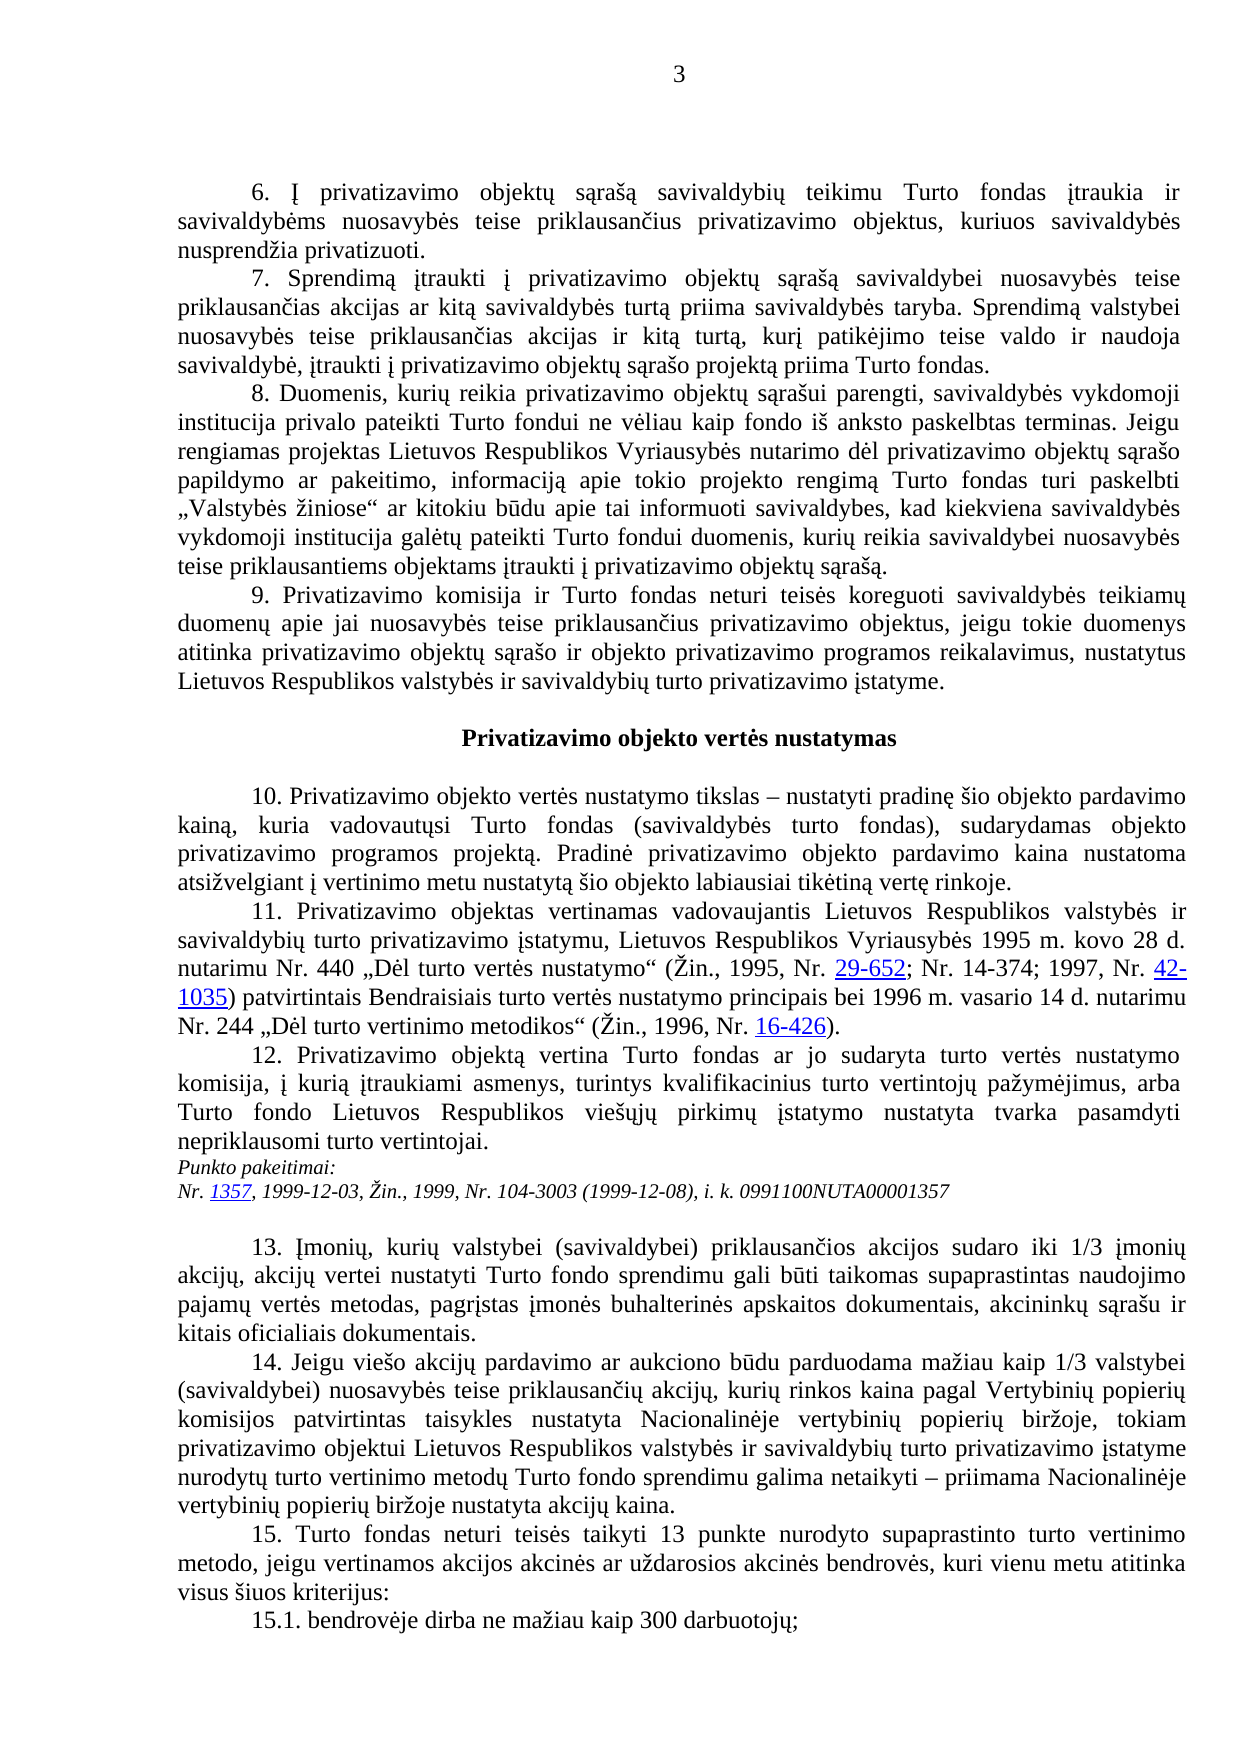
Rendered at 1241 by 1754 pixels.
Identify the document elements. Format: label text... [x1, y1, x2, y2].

text 15. Turto fondas neturi teisės taikyti 13 punkte nurodyto supaprastinto turto vertinimo metodo, jeigu vertinamos akcijos akcinės ar uždarosios akcinės bendrovės, kuri vienu metu atitinka visus šiuos kriterijus: [177, 1519, 1187, 1605]
text 15.1. bendrovėje dirba ne mažiau kaip 300 darbuotojų; [177, 1605, 1187, 1634]
text 11. Privatizavimo objektas vertinamas vadovaujantis Lietuvos Respublikos valstybės ir savivaldybių turto privatizavimo įstatymu, Lietuvos Respublikos Vyriausybės 1995 m. kovo 28 d. nutarimu Nr. 440 „Dėl turto vertės nustatymo“ (Žin., 1995, Nr. 29-652; Nr. 14-374; 1997, Nr. 42-1035) patvirtintais Bendraisiais turto vertės nustatymo principais bei 1996 m. vasario 14 d. nutarimu Nr. 244 „Dėl turto vertinimo metodikos“ (Žin., 1996, Nr. 16-426). [177, 896, 1187, 1040]
text 14. Jeigu viešo akcijų pardavimo ar aukciono būdu parduodama mažiau kaip 1/3 valstybei (savivaldybei) nuosavybės teise priklausančių akcijų, kurių rinkos kaina pagal Vertybinių popierių komisijos patvirtintas taisykles nustatyta Nacionalinėje vertybinių popierių biržoje, tokiam privatizavimo objektui Lietuvos Respublikos valstybės ir savivaldybių turto privatizavimo įstatyme nurodytų turto vertinimo metodų Turto fondo sprendimu galima netaikyti – priimama Nacionalinėje vertybinių popierių biržoje nustatyta akcijų kaina. [177, 1347, 1187, 1519]
text 8. Duomenis, kurių reikia privatizavimo objektų sąrašui parengti, savivaldybės vykdomoji institucija privalo pateikti Turto fondui ne vėliau kaip fondo iš anksto paskelbtas terminas. Jeigu rengiamas projektas Lietuvos Respublikos Vyriausybės nutarimo dėl privatizavimo objektų sąrašo papildymo ar pakeitimo, informaciją apie tokio projekto rengimą Turto fondas turi paskelbti „Valstybės žiniose“ ar kitokiu būdu apie tai informuoti savivaldybes, kad kiekviena savivaldybės vykdomoji institucija galėtų pateikti Turto fondui duomenis, kurių reikia savivaldybei nuosavybės teise priklausantiems objektams įtraukti į privatizavimo objektų sąrašą. [177, 378, 1181, 580]
text 12. Privatizavimo objektą vertina Turto fondas ar jo sudaryta turto vertės nustatymo komisija, į kurią įtraukiami asmenys, turintys kvalifikacinius turto vertintojų pažymėjimus, arba Turto fondo Lietuvos Respublikos viešųjų pirkimų įstatymo nustatyta tvarka pasamdyti nepriklausomi turto vertintojai. [177, 1040, 1181, 1155]
text 6. Į privatizavimo objektų sąrašą savivaldybių teikimu Turto fondas įtraukia ir savivaldybėms nuosavybės teise priklausančius privatizavimo objektus, kuriuos savivaldybės nusprendžia privatizuoti. [177, 177, 1181, 263]
text 7. Sprendimą įtraukti į privatizavimo objektų sąrašą savivaldybei nuosavybės teise priklausančias akcijas ar kitą savivaldybės turtą priima savivaldybės taryba. Sprendimą valstybei nuosavybės teise priklausančias akcijas ir kitą turtą, kurį patikėjimo teise valdo ir naudoja savivaldybė, įtraukti į privatizavimo objektų sąrašo projektą priima Turto fondas. [177, 263, 1181, 378]
text 10. Privatizavimo objekto vertės nustatymo tikslas – nustatyti pradinę šio objekto pardavimo kainą, kuria vadovautųsi Turto fondas (savivaldybės turto fondas), sudarydamas objekto privatizavimo programos projektą. Pradinė privatizavimo objekto pardavimo kaina nustatoma atsižvelgiant į vertinimo metu nustatytą šio objekto labiausiai tikėtiną vertę rinkoje. [177, 781, 1187, 896]
text Nr. 1357, 1999-12-03, Žin., 1999, Nr. 104-3003 (1999-12-08), i. k. 0991100NUTA00001357 [177, 1179, 1181, 1203]
text Privatizavimo objekto vertės nustatymas [177, 723, 1181, 752]
text 13. Įmonių, kurių valstybei (savivaldybei) priklausančios akcijos sudaro iki 1/3 įmonių akcijų, akcijų vertei nustatyti Turto fondo sprendimu gali būti taikomas supaprastintas naudojimo pajamų vertės metodas, pagrįstas įmonės buhalterinės apskaitos dokumentais, akcininkų sąrašu ir kitais oficialiais dokumentais. [177, 1232, 1187, 1347]
text Punkto pakeitimai: [177, 1155, 1181, 1179]
text 9. Privatizavimo komisija ir Turto fondas neturi teisės koreguoti savivaldybės teikiamų duomenų apie jai nuosavybės teise priklausančius privatizavimo objektus, jeigu tokie duomenys atitinka privatizavimo objektų sąrašo ir objekto privatizavimo programos reikalavimus, nustatytus Lietuvos Respublikos valstybės ir savivaldybių turto privatizavimo įstatyme. [177, 580, 1187, 695]
